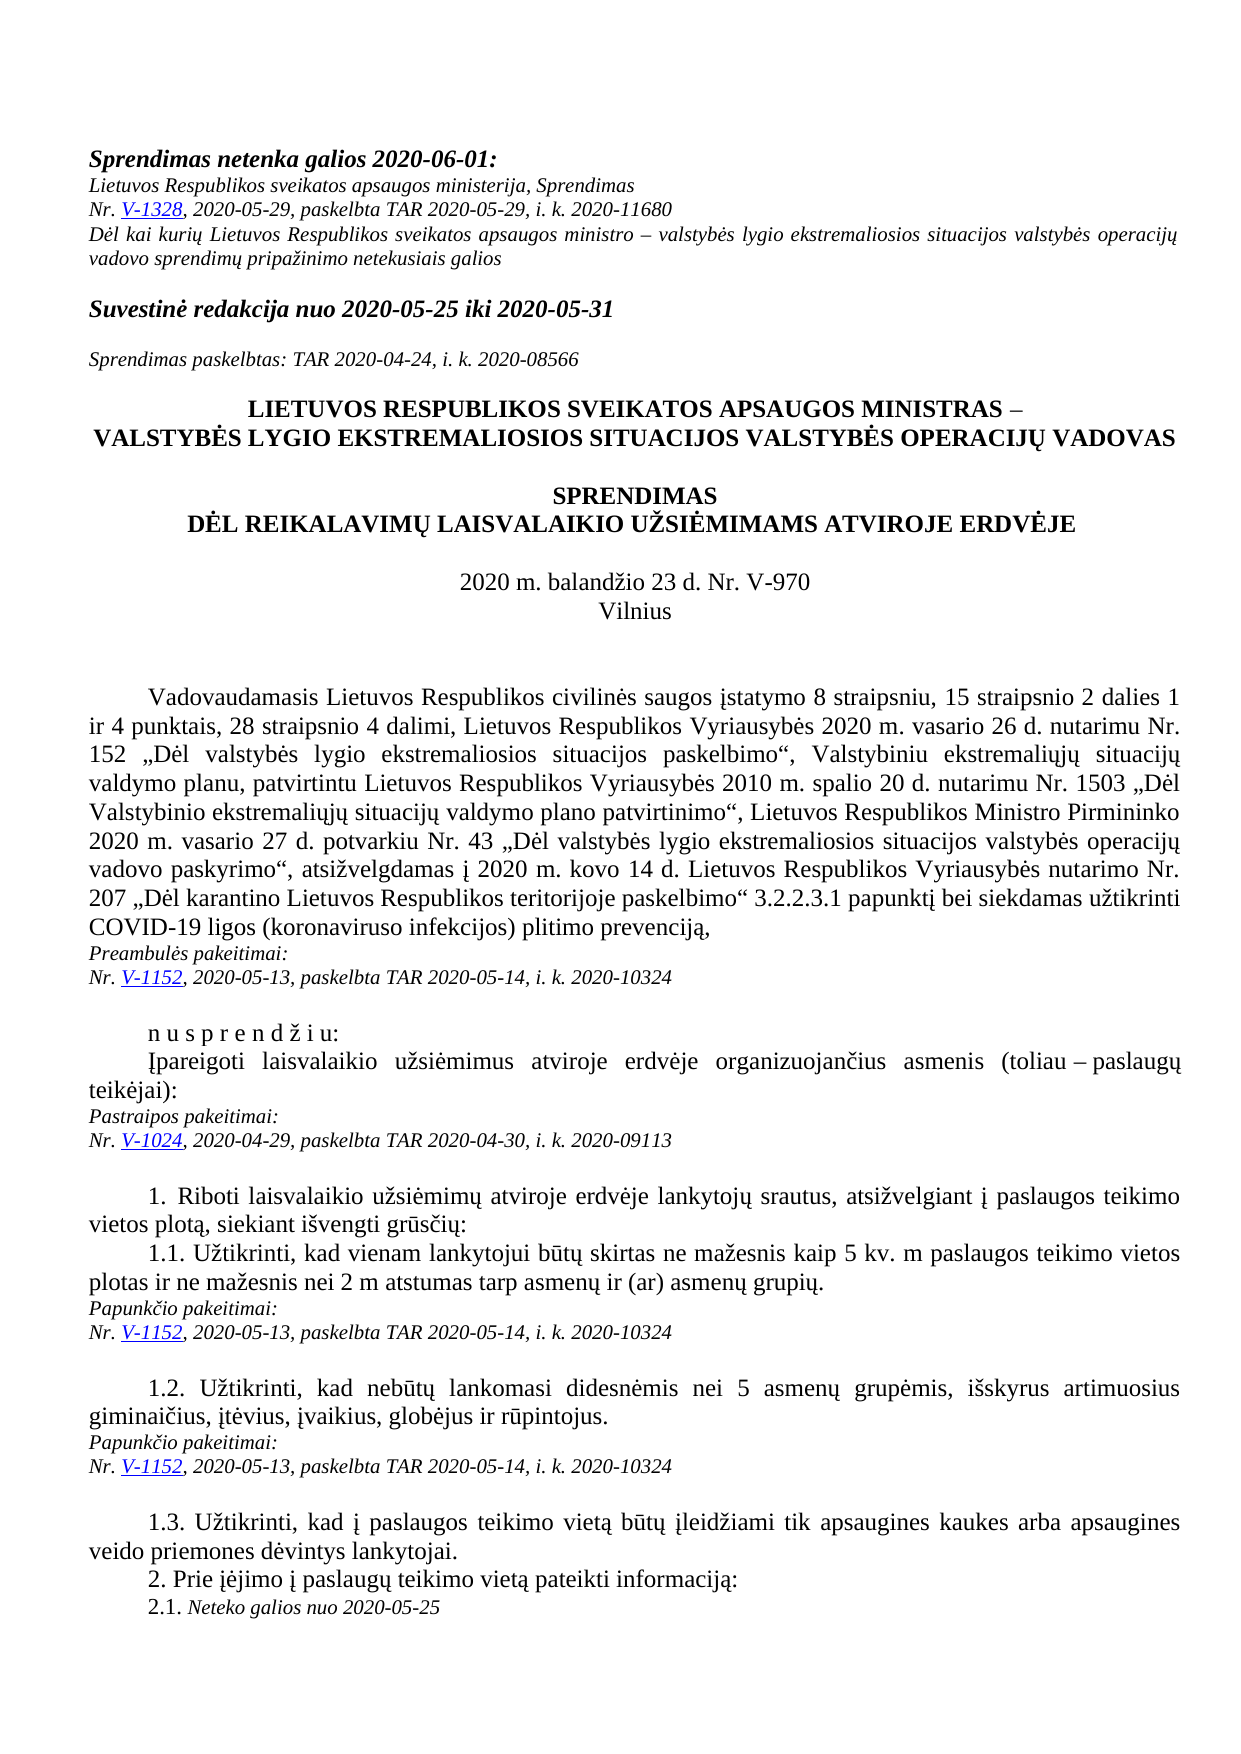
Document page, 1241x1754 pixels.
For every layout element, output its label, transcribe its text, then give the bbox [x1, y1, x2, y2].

text Pastraipos pakeitimai: [89, 1104, 1181, 1128]
text LIETUVOS RESPUBLIKOS SVEIKATOS APSAUGOS MINISTRAS – [89, 394, 1181, 423]
text Dėl kai kurių Lietuvos Respublikos sveikatos apsaugos ministro – valstybės lygio ekstremaliosios situacijos valstybės operacijų vadovo sprendimų pripažinimo netekusiais galios [89, 221, 1181, 269]
text Nr. V-1024, 2020-04-29, paskelbta TAR 2020-04-30, i. k. 2020-09113 [89, 1128, 1181, 1152]
text Sprendimas netenka galios 2020-06-01: [89, 144, 1181, 173]
text Suvestinė redakcija nuo 2020-05-25 iki 2020-05-31 [89, 294, 1181, 322]
text 1.2. Užtikrinti, kad nebūtų lankomasi didesnėmis nei 5 asmenų grupėmis, išskyrus artimuosius giminaičius, įtėvius, įvaikius, globėjus ir rūpintojus. [89, 1373, 1181, 1430]
text Vilnius [89, 596, 1181, 624]
text Vadovaudamasis Lietuvos Respublikos civilinės saugos įstatymo 8 straipsniu, 15 straipsnio 2 dalies 1 ir 4 punktais, 28 straipsnio 4 dalimi, Lietuvos Respublikos Vyriausybės 2020 m. vasario 26 d. nutarimu Nr. 152 „Dėl valstybės lygio ekstremaliosios situacijos paskelbimo“, Valstybiniu ekstremaliųjų situacijų valdymo planu, patvirtintu Lietuvos Respublikos Vyriausybės 2010 m. spalio 20 d. nutarimu Nr. 1503 „Dėl Valstybinio ekstremaliųjų situacijų valdymo plano patvirtinimo“, Lietuvos Respublikos Ministro Pirmininko 2020 m. vasario 27 d. potvarkiu Nr. 43 „Dėl valstybės lygio ekstremaliosios situacijos valstybės operacijų vadovo paskyrimo“, atsižvelgdamas į 2020 m. kovo 14 d. Lietuvos Respublikos Vyriausybės nutarimo Nr. 207 „Dėl karantino Lietuvos Respublikos teritorijoje paskelbimo“ 3.2.2.3.1 papunktį bei siekdamas užtikrinti COVID-19 ligos (koronaviruso infekcijos) plitimo prevenciją, [89, 682, 1181, 941]
text VALSTYBĖS LYGIO EKSTREMALIOSIOS SITUACIJOS VALSTYBĖS OPERACIJŲ VADOVAS [89, 423, 1181, 452]
text n u s p r e n d ž i u: [89, 1018, 1181, 1046]
text SPRENDIMAS [89, 481, 1181, 509]
text 1.3. Užtikrinti, kad į paslaugos teikimo vietą būtų įleidžiami tik apsaugines kaukes arba apsaugines veido priemones dėvintys lankytojai. [89, 1507, 1181, 1564]
text Papunkčio pakeitimai: [89, 1296, 1181, 1320]
text Sprendimas paskelbtas: TAR 2020-04-24, i. k. 2020-08566 [89, 346, 1181, 371]
text Nr. V-1152, 2020-05-13, paskelbta TAR 2020-05-14, i. k. 2020-10324 [89, 1454, 1181, 1478]
text Nr. V-1152, 2020-05-13, paskelbta TAR 2020-05-14, i. k. 2020-10324 [89, 965, 1181, 989]
text Įpareigoti laisvalaikio užsiėmimus atviroje erdvėje organizuojančius asmenis (toliau – paslaugų teikėjai): [89, 1046, 1181, 1104]
text Preambulės pakeitimai: [89, 941, 1181, 965]
text Nr. V-1328, 2020-05-29, paskelbta TAR 2020-05-29, i. k. 2020-11680 [89, 197, 1181, 221]
text 1. Riboti laisvalaikio užsiėmimų atviroje erdvėje lankytojų srautus, atsižvelgiant į paslaugos teikimo vietos plotą, siekiant išvengti grūsčių: [89, 1181, 1181, 1238]
text Papunkčio pakeitimai: [89, 1430, 1181, 1454]
text DĖL REIKALAVIMŲ LAISVALAIKIO UŽSIĖMIMAMS ATVIROJE ERDVĖJE [89, 509, 1181, 538]
text 1.1. Užtikrinti, kad vienam lankytojui būtų skirtas ne mažesnis kaip 5 kv. m paslaugos teikimo vietos plotas ir ne mažesnis nei 2 m atstumas tarp asmenų ir (ar) asmenų grupių. [89, 1238, 1181, 1296]
text 2. Prie įėjimo į paslaugų teikimo vietą pateikti informaciją: [89, 1564, 1181, 1593]
text Lietuvos Respublikos sveikatos apsaugos ministerija, Sprendimas [89, 173, 1181, 197]
text Nr. V-1152, 2020-05-13, paskelbta TAR 2020-05-14, i. k. 2020-10324 [89, 1320, 1181, 1344]
text 2.1. Neteko galios nuo 2020-05-25 [89, 1593, 1181, 1620]
text 2020 m. balandžio 23 d. Nr. V-970 [89, 567, 1181, 596]
